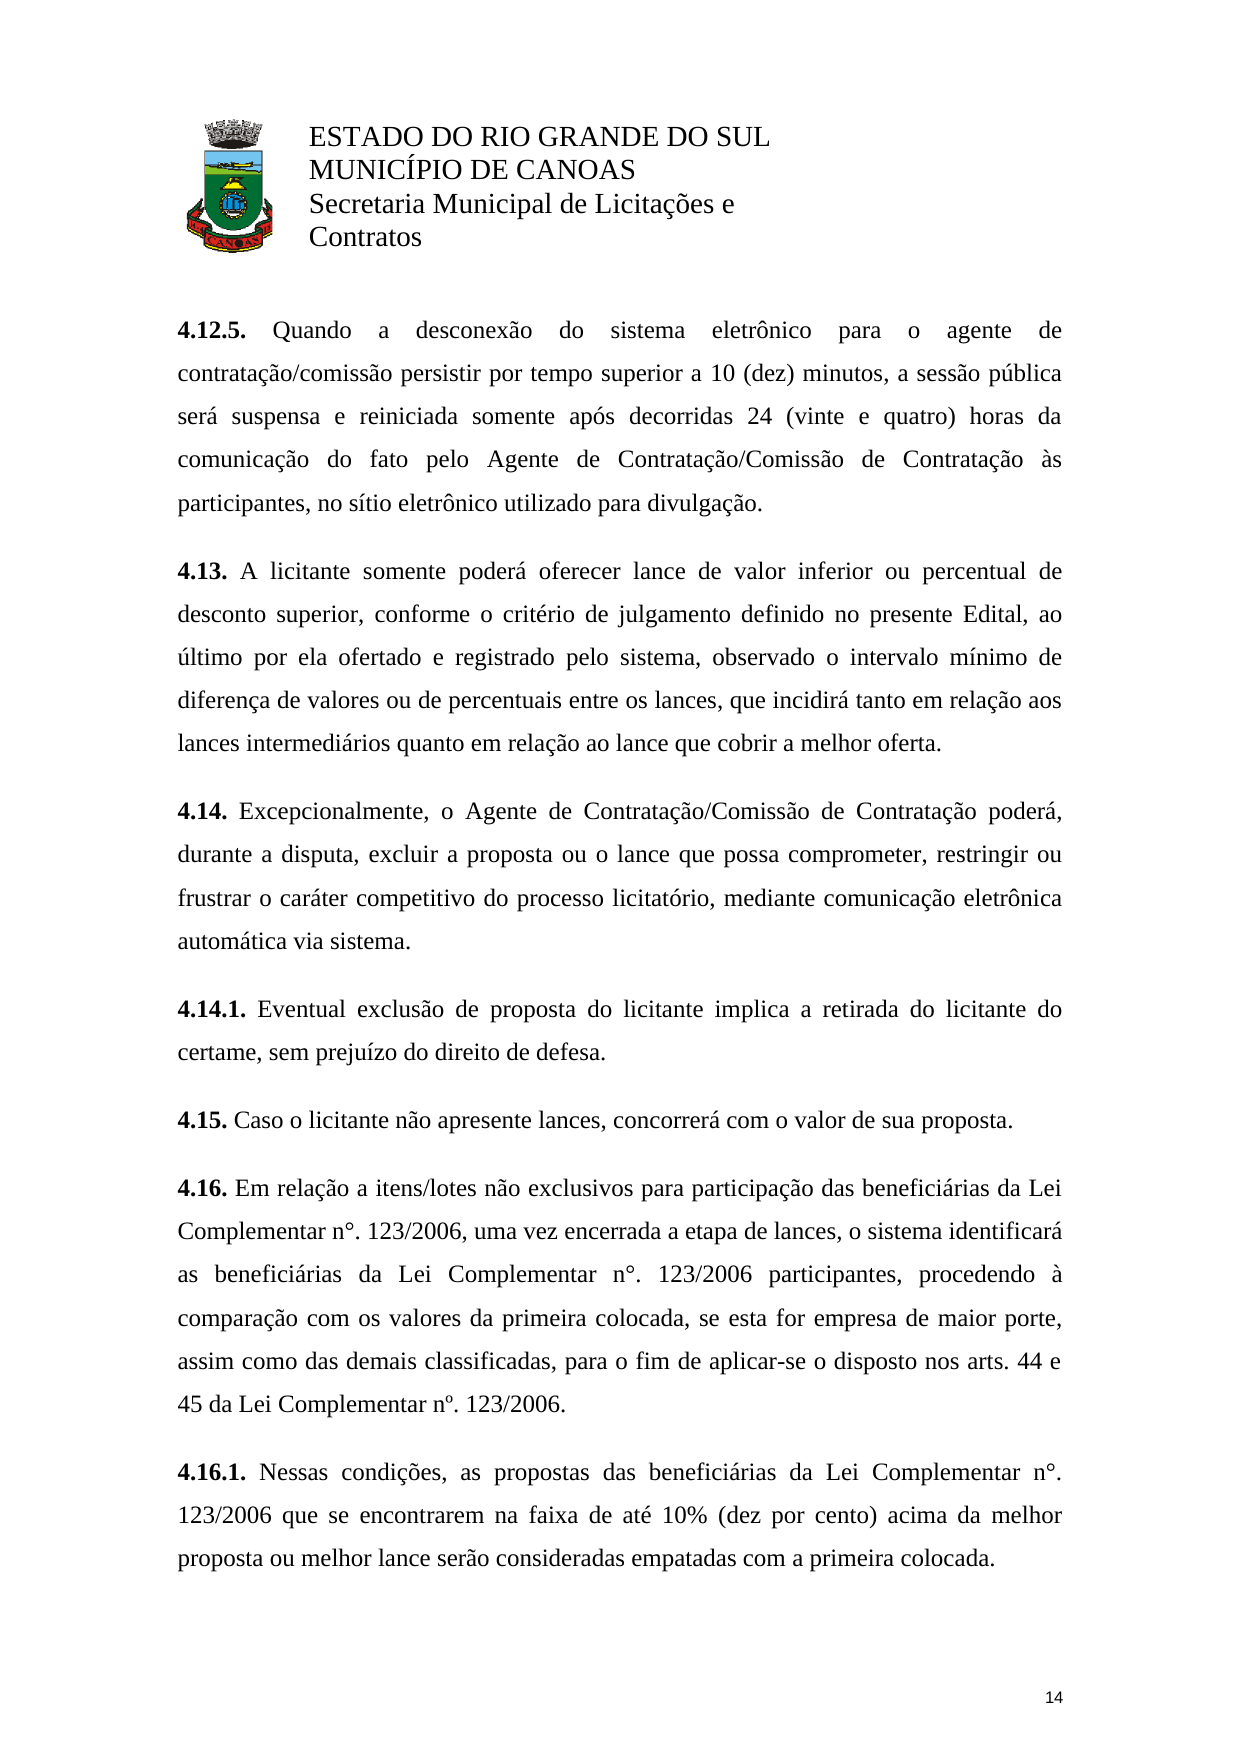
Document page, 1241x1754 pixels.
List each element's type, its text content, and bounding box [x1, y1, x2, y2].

text 4.16. Em relação a itens/lotes não exclusivos para participação das beneficiárias da Lei Complementar n°. 123/2006, uma vez encerrada a etapa de lances, o sistema identificará as beneficiárias da Lei Complementar n°. 123/2006 participantes, procedendo à comparação com os valores da primeira colocada, se esta for empresa de maior porte, assim como das demais classificadas, para o fim de aplicar-se o disposto nos arts. 44 e 45 da Lei Complementar nº. 123/2006. [177, 1173, 1063, 1418]
text 4.12.5. Quando a desconexão do sistema eletrônico para o agente de contratação/comissão persistir por tempo superior a 10 (dez) minutos, a sessão pública será suspensa e reiniciada somente após decorridas 24 (vinte e quatro) horas da comunicação do fato pelo Agente de Contratação/Comissão de Contratação às participantes, no sítio eletrônico utilizado para divulgação. [177, 315, 1063, 516]
text 4.13. A licitante somente poderá oferecer lance de valor inferior ou percentual de desconto superior, conforme o critério de julgamento definido no presente Edital, ao último por ela ofertado e registrado pelo sistema, observado o intervalo mínimo de diferença de valores ou de percentuais entre os lances, que incidirá tanto em relação aos lances intermediários quanto em relação ao lance que cobrir a melhor oferta. [177, 556, 1063, 757]
text 4.15. Caso o licitante não apresente lances, concorrerá com o valor de sua proposta. [177, 1105, 1063, 1134]
text 4.14.1. Eventual exclusão de proposta do licitante implica a retirada do licitante do certame, sem prejuízo do direito de defesa. [177, 994, 1063, 1066]
picture [186, 119, 273, 253]
text 4.14. Excepcionalmente, o Agente de Contratação/Comissão de Contratação poderá, durante a disputa, excluir a proposta ou o lance que possa comprometer, restringir ou frustrar o caráter competitivo do processo licitatório, mediante comunicação eletrônica automática via sistema. [177, 796, 1063, 954]
text 4.16.1. Nessas condições, as propostas das beneficiárias da Lei Complementar n°. 123/2006 que se encontrarem na faixa de até 10% (dez por cento) acima da melhor proposta ou melhor lance serão consideradas empatadas com a primeira colocada. [177, 1457, 1063, 1572]
